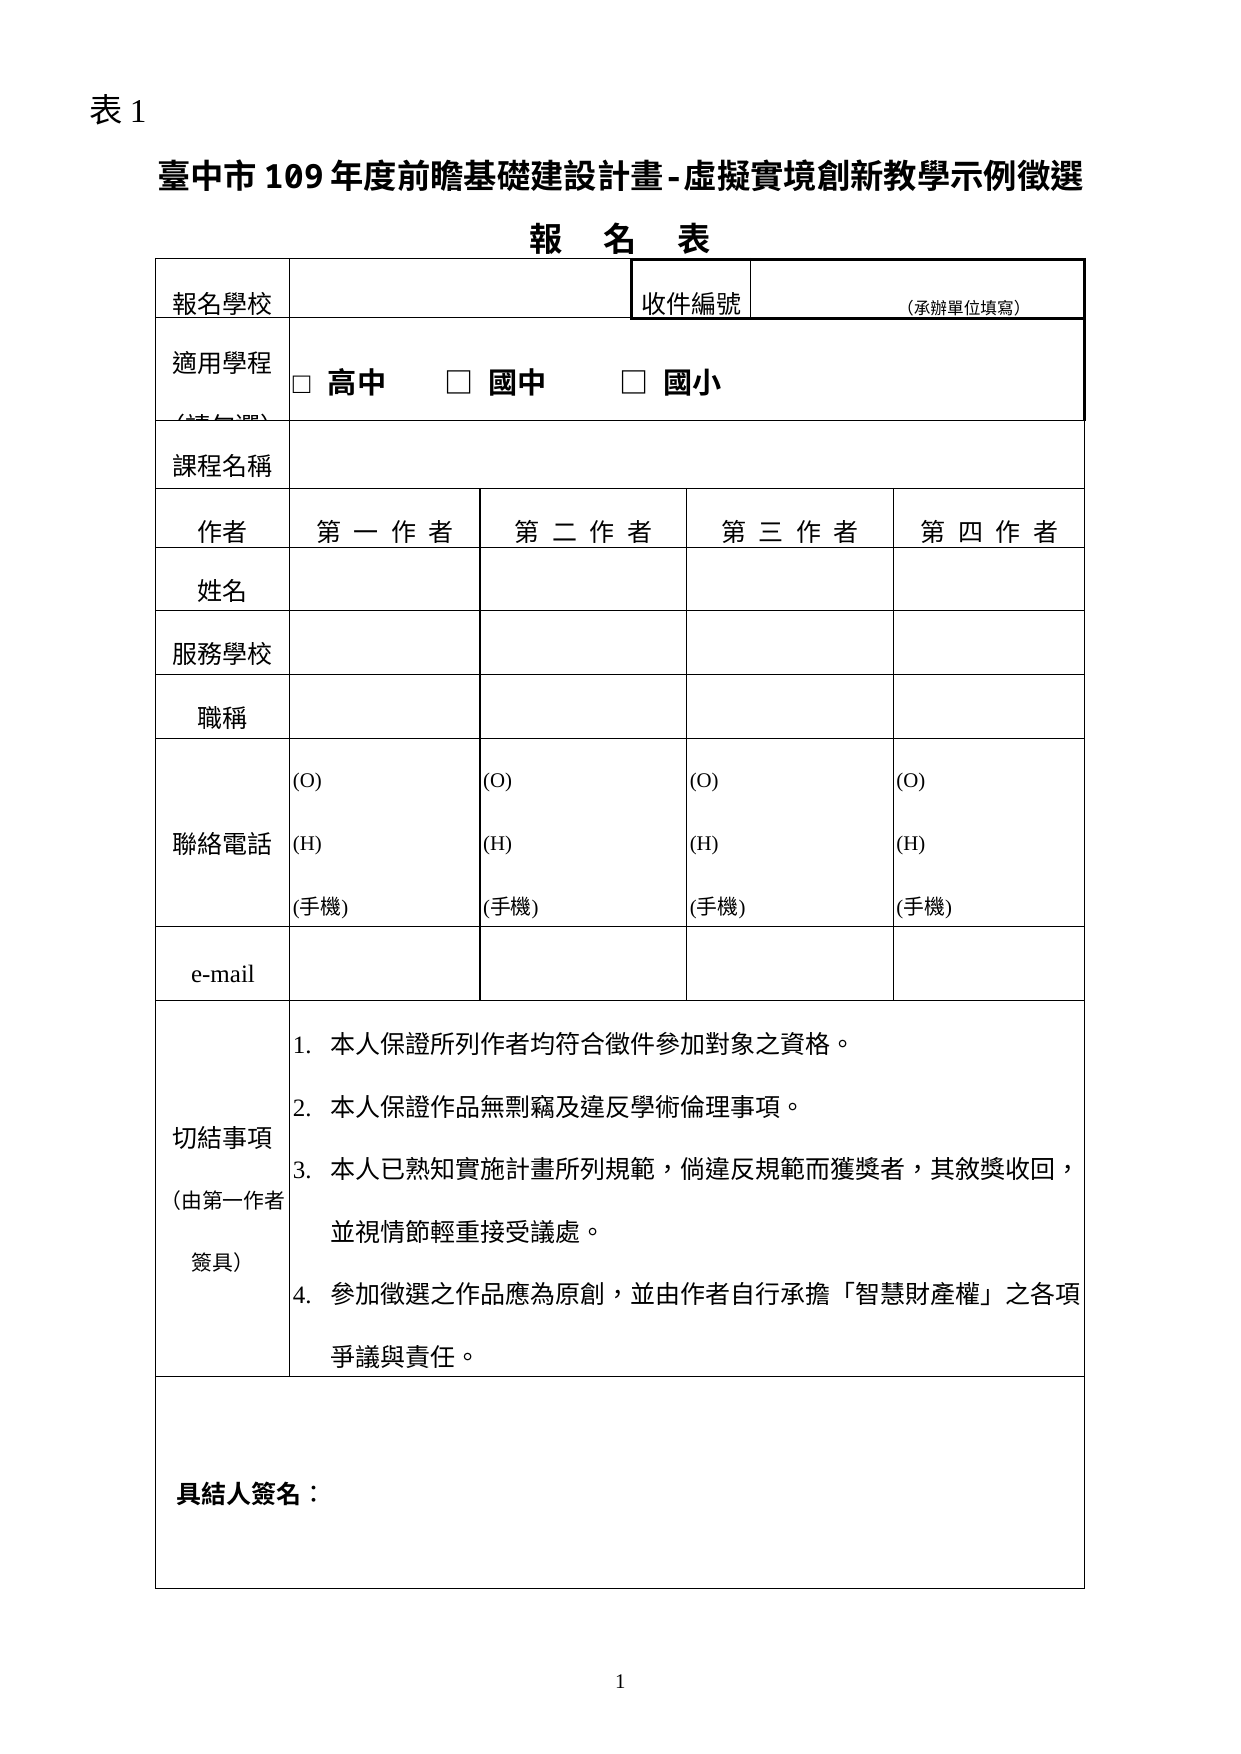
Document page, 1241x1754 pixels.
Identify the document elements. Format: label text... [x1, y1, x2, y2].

table_cell [481, 927, 686, 1000]
table_cell [894, 548, 1084, 610]
table_cell 職稱 [156, 675, 289, 737]
table_cell [687, 927, 893, 1000]
table_cell [894, 675, 1084, 737]
table_cell [894, 927, 1084, 1000]
table_cell (O) (H) (手機) [894, 739, 1084, 926]
table_header （承辦單位填寫） [751, 261, 1083, 317]
table_header 報名學校 [156, 259, 289, 317]
table_cell [481, 548, 686, 610]
text 臺中市109年度前瞻基礎建設計畫-虛擬實境創新教學示例徵選 [75, 133, 1165, 195]
table_cell [687, 611, 893, 674]
table_cell 第 二 作 者 [481, 489, 686, 547]
table_cell [481, 675, 686, 737]
table_cell 第 一 作 者 [290, 489, 479, 547]
table_header [290, 259, 630, 317]
table_cell 具結人簽名： [156, 1377, 1084, 1588]
table_cell [481, 611, 686, 674]
table_cell e-mail [156, 927, 289, 1000]
table_cell 第 三 作 者 [687, 489, 893, 547]
table_cell 聯絡電話 [156, 739, 289, 926]
table_cell (O) (H) (手機) [290, 739, 479, 926]
table_cell 第 四 作 者 [894, 489, 1084, 547]
table_cell [290, 548, 479, 610]
table_cell 切結事項 （由第一作者簽具） [156, 1001, 289, 1376]
table_cell [290, 927, 479, 1000]
table_cell 課程名稱 [156, 421, 289, 488]
table_cell □ 高中 □ 國中 □ 國小 [290, 318, 1083, 420]
table_cell 適用學程 （請勾選） [156, 318, 289, 420]
text 表1 [75, 83, 1165, 133]
table_cell [290, 611, 479, 674]
table_cell 姓名 [156, 548, 289, 610]
table_cell 本人保證所列作者均符合徵件參加對象之資格。 本人保證作品無剽竊及違反學術倫理事項。 本人已熟知實施計畫所列規範，倘違反規範而獲獎者，其敘獎收回，並視情節輕重接受議處。 參加徵選之作品應為原創，並由作者自行承擔「智慧財產權」之各項爭議與責任。 [290, 1001, 1084, 1376]
table_cell (O) (H) (手機) [481, 739, 686, 926]
table_cell [290, 421, 1084, 488]
table_cell 作者 基本資料 [156, 489, 289, 547]
table_cell [290, 675, 479, 737]
table_cell (O) (H) (手機) [687, 739, 893, 926]
table_cell [687, 548, 893, 610]
table_cell 服務學校 [156, 611, 289, 674]
text 報 名 表 [75, 195, 1165, 258]
table_cell [894, 611, 1084, 674]
table_cell [687, 675, 893, 737]
table_header 收件編號 [633, 261, 750, 317]
